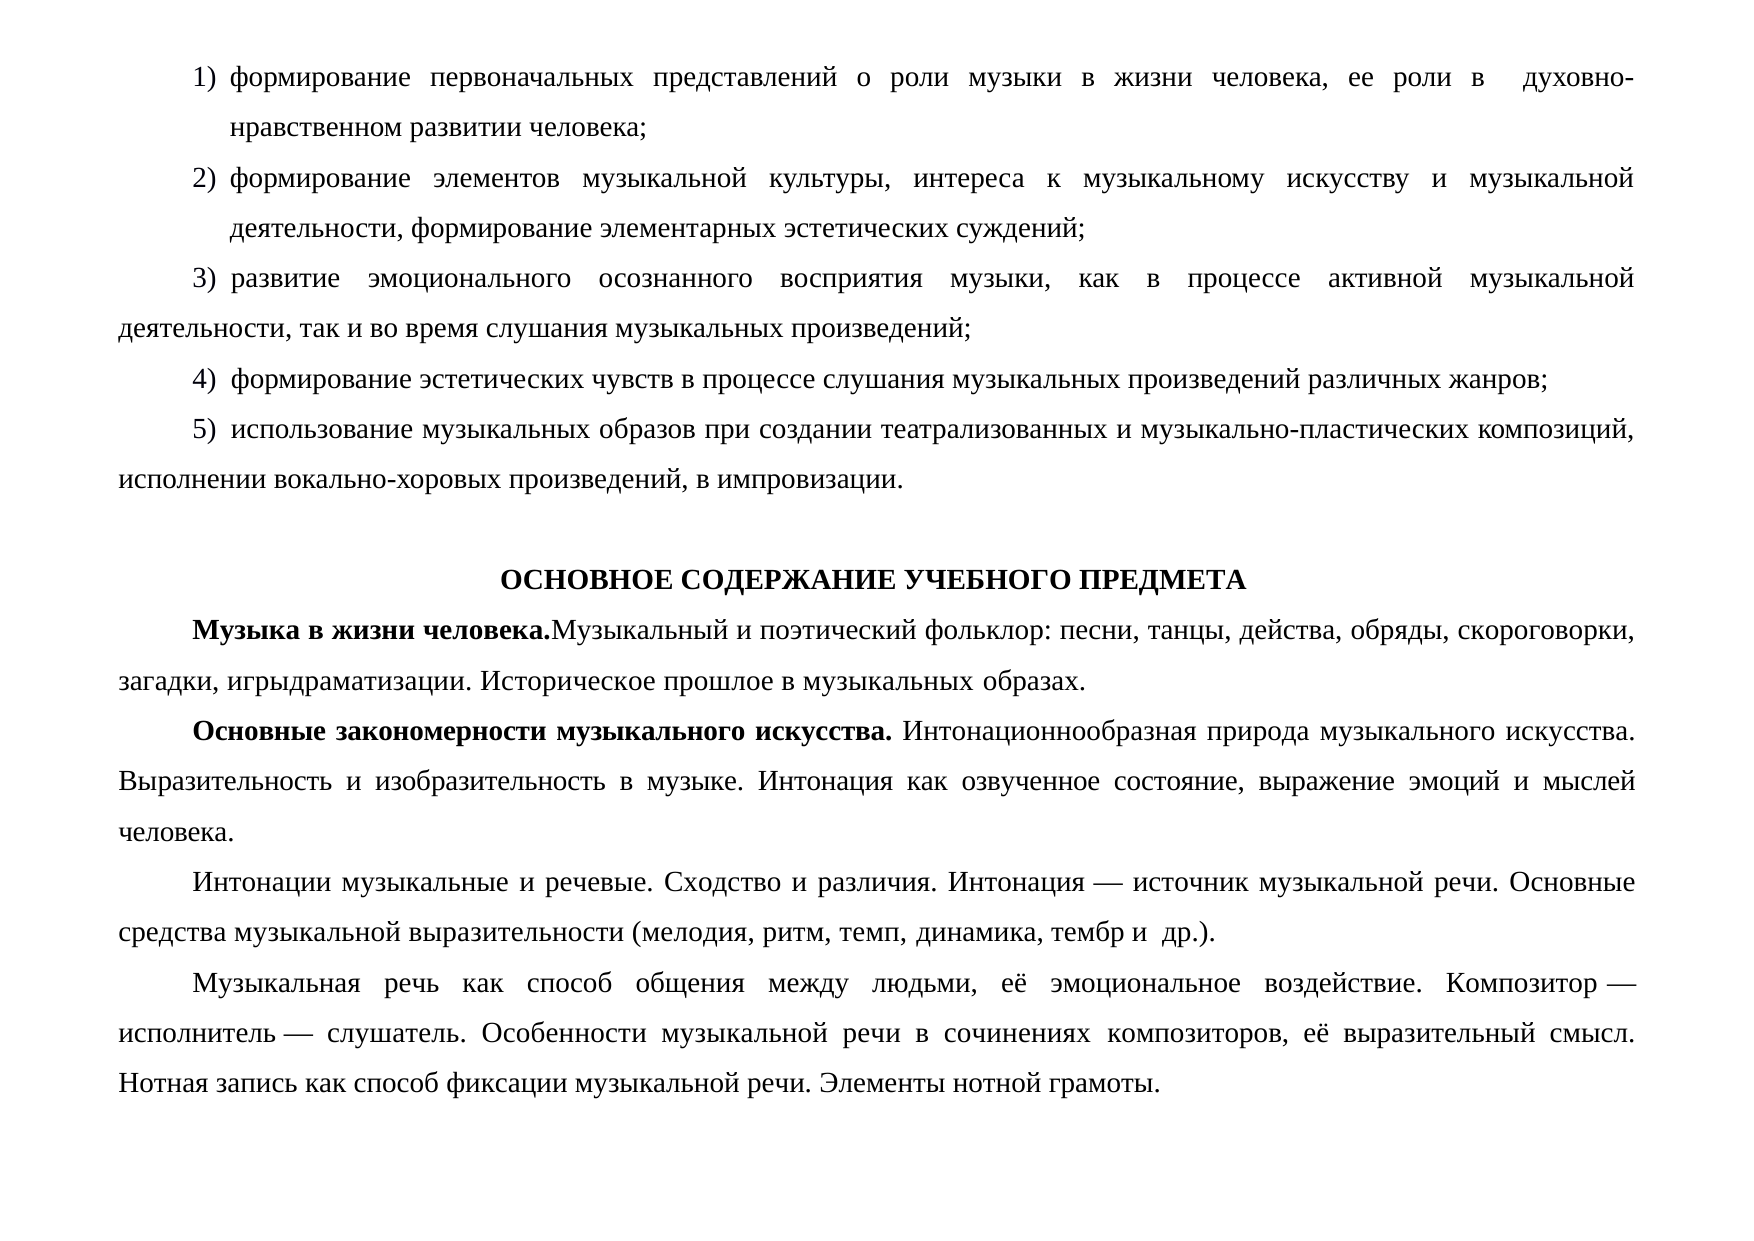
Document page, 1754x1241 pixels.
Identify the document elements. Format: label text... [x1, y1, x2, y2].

text Музыка в жизни человека.Музыкальный и поэтический фольклор: песни, танцы, действа, обряды, скороговорки, загадки, игры­драматизации. Историческое прошлое в музыкальных образах. [118, 612, 1636, 696]
text Основные закономерности музыкального искусства. Интонационно­образная природа музыкального искусства. Выразительность и изобразительность в музыке. Интонация как озвученное состояние, выражение эмоций и мыслей человека. [118, 713, 1636, 847]
list формирование первоначальных представлений о роли музыки в жизни человека, ее роли в духовно-нравственном развитии человека; [192, 59, 1636, 143]
list формирование элементов музыкальной культуры, интереса к музыкальному искусству и музыкальной деятельности, формирование элементарных эстетических суждений; [192, 160, 1636, 243]
text Интонации музыкальные и речевые. Сходство и различия. Интонация — источник музыкальной речи. Основные средства музыкальной выразительности (мелодия, ритм, темп, динамика, тембр и др.). [118, 864, 1636, 948]
list использование музыкальных образов при создании театрализованных и музыкально-пластических композиций, исполнении вокально-хоровых произведений, в импровизации. [118, 411, 1636, 495]
list развитие эмоционального осознанного восприятия музыки, как в процессе активной музыкальной деятельности, так и во время слушания музыкальных произведений; [118, 260, 1636, 344]
list формирование эстетических чувств в процессе слушания музыкальных произведений различных жанров; [118, 361, 1636, 394]
text Музыкальная речь как способ общения между людьми, её эмоциональное воздействие. Композитор — исполнитель — слушатель. Особенности музыкальной речи в сочинениях композиторов, её выразительный смысл. Нотная запись как способ фиксации музыкальной речи. Элементы нотной грамоты. [118, 965, 1636, 1099]
text ОСНОВНОЕ СОДЕРЖАНИЕ УЧЕБНОГО ПРЕДМЕТА [118, 562, 1636, 596]
